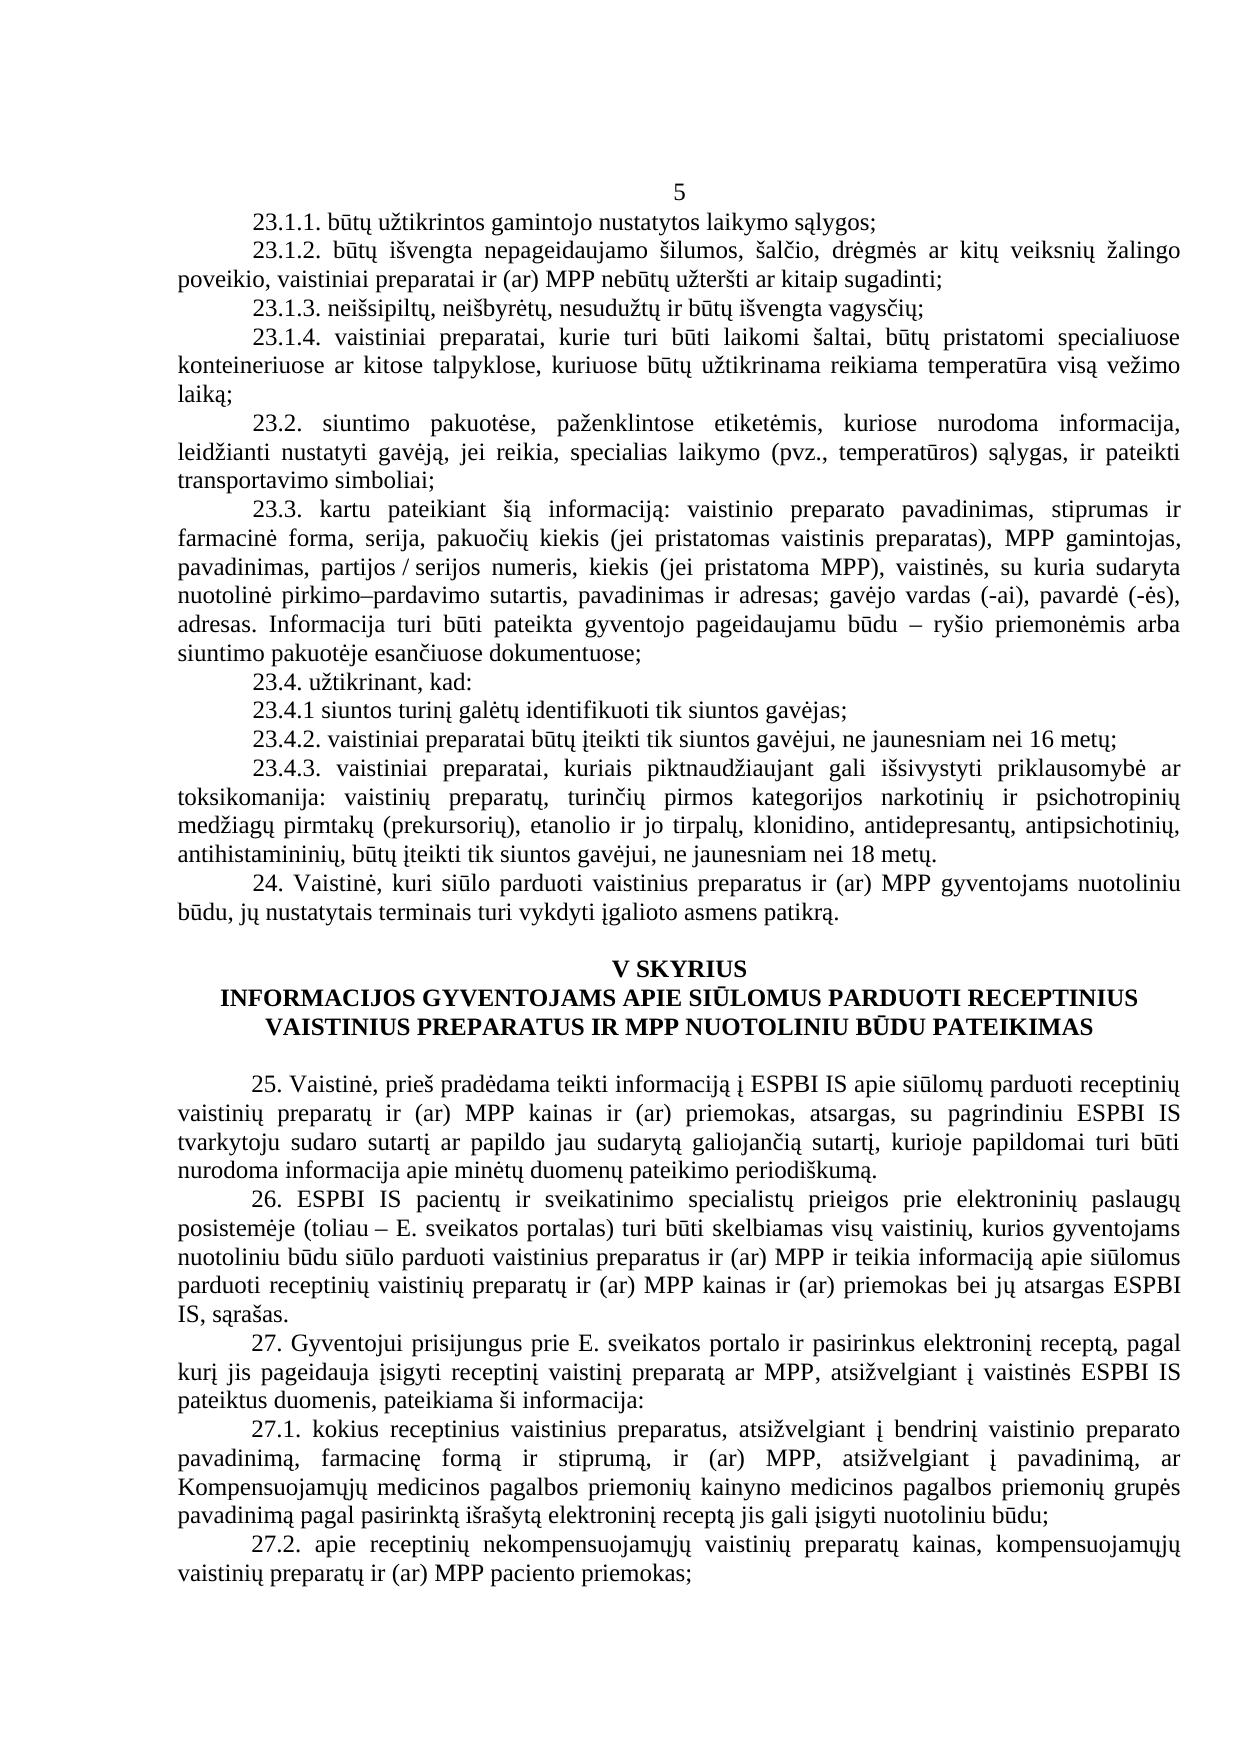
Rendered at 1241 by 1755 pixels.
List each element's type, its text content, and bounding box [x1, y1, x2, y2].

text 23.4.3. vaistiniai preparatai, kuriais piktnaudžiaujant gali išsivystyti priklausomybė ar toksikomanija: vaistinių preparatų, turinčių pirmos kategorijos narkotinių ir psichotropinių medžiagų pirmtakų (prekursorių), etanolio ir jo tirpalų, klonidino, antidepresantų, antipsichotinių, antihistamininių, būtų įteikti tik siuntos gavėjui, ne jaunesniam nei 18 metų. [177, 753, 1181, 868]
text 23.4.2. vaistiniai preparatai būtų įteikti tik siuntos gavėjui, ne jaunesniam nei 16 metų; [177, 724, 1181, 753]
text 26. ESPBI IS pacientų ir sveikatinimo specialistų prieigos prie elektroninių paslaugų posistemėje (toliau – E. sveikatos portalas) turi būti skelbiamas visų vaistinių, kurios gyventojams nuotoliniu būdu siūlo parduoti vaistinius preparatus ir (ar) MPP ir teikia informaciją apie siūlomus parduoti receptinių vaistinių preparatų ir (ar) MPP kainas ir (ar) priemokas bei jų atsargas ESPBI IS, sąrašas. [177, 1184, 1181, 1328]
text 23.1.3. neišsipiltų, neišbyrėtų, nesudužtų ir būtų išvengta vagysčių; [177, 293, 1181, 322]
text 23.1.2. būtų išvengta nepageidaujamo šilumos, šalčio, drėgmės ar kitų veiksnių žalingo poveikio, vaistiniai preparatai ir (ar) MPP nebūtų užteršti ar kitaip sugadinti; [177, 235, 1181, 293]
text 23.1.1. būtų užtikrintos gamintojo nustatytos laikymo sąlygos; [177, 207, 1181, 235]
text 23.4. užtikrinant, kad: [177, 667, 1181, 695]
text 23.4.1 siuntos turinį galėtų identifikuoti tik siuntos gavėjas; [177, 695, 1181, 724]
text 27.2. apie receptinių nekompensuojamųjų vaistinių preparatų kainas, kompensuojamųjų vaistinių preparatų ir (ar) MPP paciento priemokas; [177, 1529, 1181, 1587]
text 27.1. kokius receptinius vaistinius preparatus, atsižvelgiant į bendrinį vaistinio preparato pavadinimą, farmacinę formą ir stiprumą, ir (ar) MPP, atsižvelgiant į pavadinimą, ar Kompensuojamųjų medicinos pagalbos priemonių kainyno medicinos pagalbos priemonių grupės pavadinimą pagal pasirinktą išrašytą elektroninį receptą jis gali įsigyti nuotoliniu būdu; [177, 1414, 1181, 1529]
text 27. Gyventojui prisijungus prie E. sveikatos portalo ir pasirinkus elektroninį receptą, pagal kurį jis pageidauja įsigyti receptinį vaistinį preparatą ar MPP, atsižvelgiant į vaistinės ESPBI IS pateiktus duomenis, pateikiama ši informacija: [177, 1328, 1181, 1414]
text V SKYRIUS [177, 954, 1181, 983]
text 23.1.4. vaistiniai preparatai, kurie turi būti laikomi šaltai, būtų pristatomi specialiuose konteineriuose ar kitose talpyklose, kuriuose būtų užtikrinama reikiama temperatūra visą vežimo laiką; [177, 322, 1181, 408]
text 23.2. siuntimo pakuotėse, paženklintose etiketėmis, kuriose nurodoma informacija, leidžianti nustatyti gavėją, jei reikia, specialias laikymo (pvz., temperatūros) sąlygas, ir pateikti transportavimo simboliai; [177, 408, 1181, 494]
text INFORMACIJOS GYVENTOJAMS APIE SIŪLOMUS PARDUOTI RECEPTINIUS VAISTINIUS PREPARATUS IR MPP NUOTOLINIU BŪDU PATEIKIMAS [177, 983, 1181, 1040]
text 25. Vaistinė, prieš pradėdama teikti informaciją į ESPBI IS apie siūlomų parduoti receptinių vaistinių preparatų ir (ar) MPP kainas ir (ar) priemokas, atsargas, su pagrindiniu ESPBI IS tvarkytoju sudaro sutartį ar papildo jau sudarytą galiojančią sutartį, kurioje papildomai turi būti nurodoma informacija apie minėtų duomenų pateikimo periodiškumą. [177, 1069, 1181, 1184]
text 23.3. kartu pateikiant šią informaciją: vaistinio preparato pavadinimas, stiprumas ir farmacinė forma, serija, pakuočių kiekis (jei pristatomas vaistinis preparatas), MPP gamintojas, pavadinimas, partijos / serijos numeris, kiekis (jei pristatoma MPP), vaistinės, su kuria sudaryta nuotolinė pirkimo–pardavimo sutartis, pavadinimas ir adresas; gavėjo vardas (-ai), pavardė (-ės), adresas. Informacija turi būti pateikta gyventojo pageidaujamu būdu – ryšio priemonėmis arba siuntimo pakuotėje esančiuose dokumentuose; [177, 494, 1181, 667]
text 24. Vaistinė, kuri siūlo parduoti vaistinius preparatus ir (ar) MPP gyventojams nuotoliniu būdu, jų nustatytais terminais turi vykdyti įgalioto asmens patikrą. [177, 868, 1181, 925]
